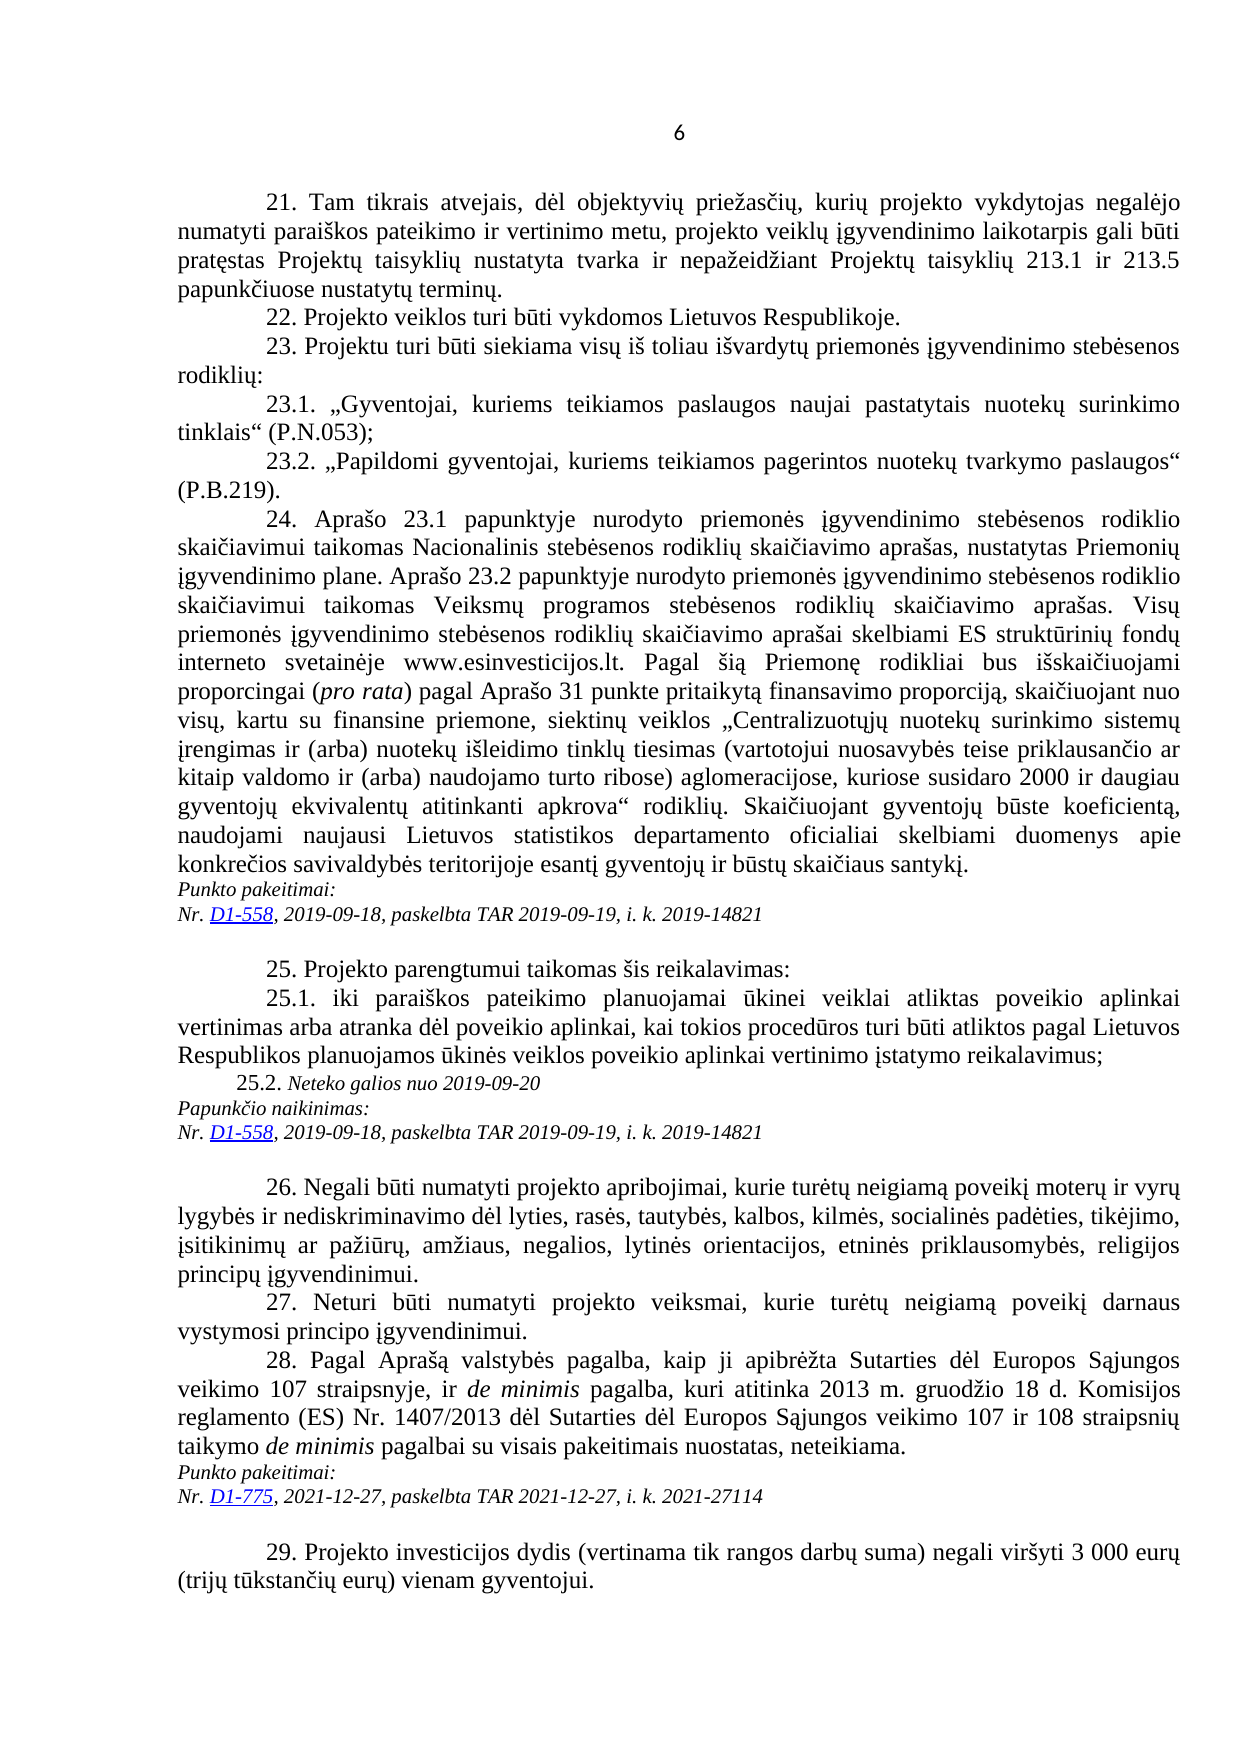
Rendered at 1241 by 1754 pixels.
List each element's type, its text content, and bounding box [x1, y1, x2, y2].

text Papunkčio naikinimas: [177, 1096, 1181, 1120]
text 24. Aprašo 23.1 papunktyje nurodyto priemonės įgyvendinimo stebėsenos rodiklio skaičiavimui taikomas Nacionalinis stebėsenos rodiklių skaičiavimo aprašas, nustatytas Priemonių įgyvendinimo plane. Aprašo 23.2 papunktyje nurodyto priemonės įgyvendinimo stebėsenos rodiklio skaičiavimui taikomas Veiksmų programos stebėsenos rodiklių skaičiavimo aprašas. Visų priemonės įgyvendinimo stebėsenos rodiklių skaičiavimo aprašai skelbiami ES struktūrinių fondų interneto svetainėje www.esinvesticijos.lt. Pagal šią Priemonę rodikliai bus išskaičiuojami proporcingai (pro rata) pagal Aprašo 31 punkte pritaikytą finansavimo proporciją, skaičiuojant nuo visų, kartu su finansine priemone, siektinų veiklos „Centralizuotųjų nuotekų surinkimo sistemų įrengimas ir (arba) nuotekų išleidimo tinklų tiesimas (vartotojui nuosavybės teise priklausančio ar kitaip valdomo ir (arba) naudojamo turto ribose) aglomeracijose, kuriose susidaro 2000 ir daugiau gyventojų ekvivalentų atitinkanti apkrova“ rodiklių. Skaičiuojant gyventojų būste koeficientą, naudojami naujausi Lietuvos statistikos departamento oficialiai skelbiami duomenys apie konkrečios savivaldybės teritorijoje esantį gyventojų ir būstų skaičiaus santykį. [177, 504, 1181, 877]
text Nr. D1-558, 2019-09-18, paskelbta TAR 2019-09-19, i. k. 2019-14821 [177, 901, 1181, 926]
text 27. Neturi būti numatyti projekto veiksmai, kurie turėtų neigiamą poveikį darnaus vystymosi principo įgyvendinimui. [177, 1287, 1181, 1345]
text 23. Projektu turi būti siekiama visų iš toliau išvardytų priemonės įgyvendinimo stebėsenos rodiklių: [177, 331, 1181, 389]
text 25. Projekto parengtumui taikomas šis reikalavimas: [177, 954, 1181, 983]
text 26. Negali būti numatyti projekto apribojimai, kurie turėtų neigiamą poveikį moterų ir vyrų lygybės ir nediskriminavimo dėl lyties, rasės, tautybės, kalbos, kilmės, socialinės padėties, tikėjimo, įsitikinimų ar pažiūrų, amžiaus, negalios, lytinės orientacijos, etninės priklausomybės, religijos principų įgyvendinimui. [177, 1172, 1181, 1287]
text Punkto pakeitimai: [177, 877, 1181, 901]
text 29. Projekto investicijos dydis (vertinama tik rangos darbų suma) negali viršyti 3 000 eurų (trijų tūkstančių eurų) vienam gyventojui. [177, 1537, 1181, 1594]
text Punkto pakeitimai: [177, 1460, 1181, 1484]
text 25.2. Neteko galios nuo 2019-09-20 [177, 1069, 1181, 1096]
text 28. Pagal Aprašą valstybės pagalba, kaip ji apibrėžta Sutarties dėl Europos Sąjungos veikimo 107 straipsnyje, ir de minimis pagalba, kuri atitinka 2013 m. gruodžio 18 d. Komisijos reglamento (ES) Nr. 1407/2013 dėl Sutarties dėl Europos Sąjungos veikimo 107 ir 108 straipsnių taikymo de minimis pagalbai su visais pakeitimais nuostatas, neteikiama. [177, 1345, 1181, 1460]
text 21. Tam tikrais atvejais, dėl objektyvių priežasčių, kurių projekto vykdytojas negalėjo numatyti paraiškos pateikimo ir vertinimo metu, projekto veiklų įgyvendinimo laikotarpis gali būti pratęstas Projektų taisyklių nustatyta tvarka ir nepažeidžiant Projektų taisyklių 213.1 ir 213.5 papunkčiuose nustatytų terminų. [177, 187, 1181, 302]
text 23.1. „Gyventojai, kuriems teikiamos paslaugos naujai pastatytais nuotekų surinkimo tinklais“ (P.N.053); [177, 389, 1181, 446]
text 23.2. „Papildomi gyventojai, kuriems teikiamos pagerintos nuotekų tvarkymo paslaugos“ (P.B.219). [177, 446, 1181, 504]
text 25.1. iki paraiškos pateikimo planuojamai ūkinei veiklai atliktas poveikio aplinkai vertinimas arba atranka dėl poveikio aplinkai, kai tokios procedūros turi būti atliktos pagal Lietuvos Respublikos planuojamos ūkinės veiklos poveikio aplinkai vertinimo įstatymo reikalavimus; [177, 983, 1181, 1069]
text 22. Projekto veiklos turi būti vykdomos Lietuvos Respublikoje. [177, 302, 1181, 331]
text Nr. D1-775, 2021-12-27, paskelbta TAR 2021-12-27, i. k. 2021-27114 [177, 1484, 1181, 1508]
text Nr. D1-558, 2019-09-18, paskelbta TAR 2019-09-19, i. k. 2019-14821 [177, 1120, 1181, 1144]
